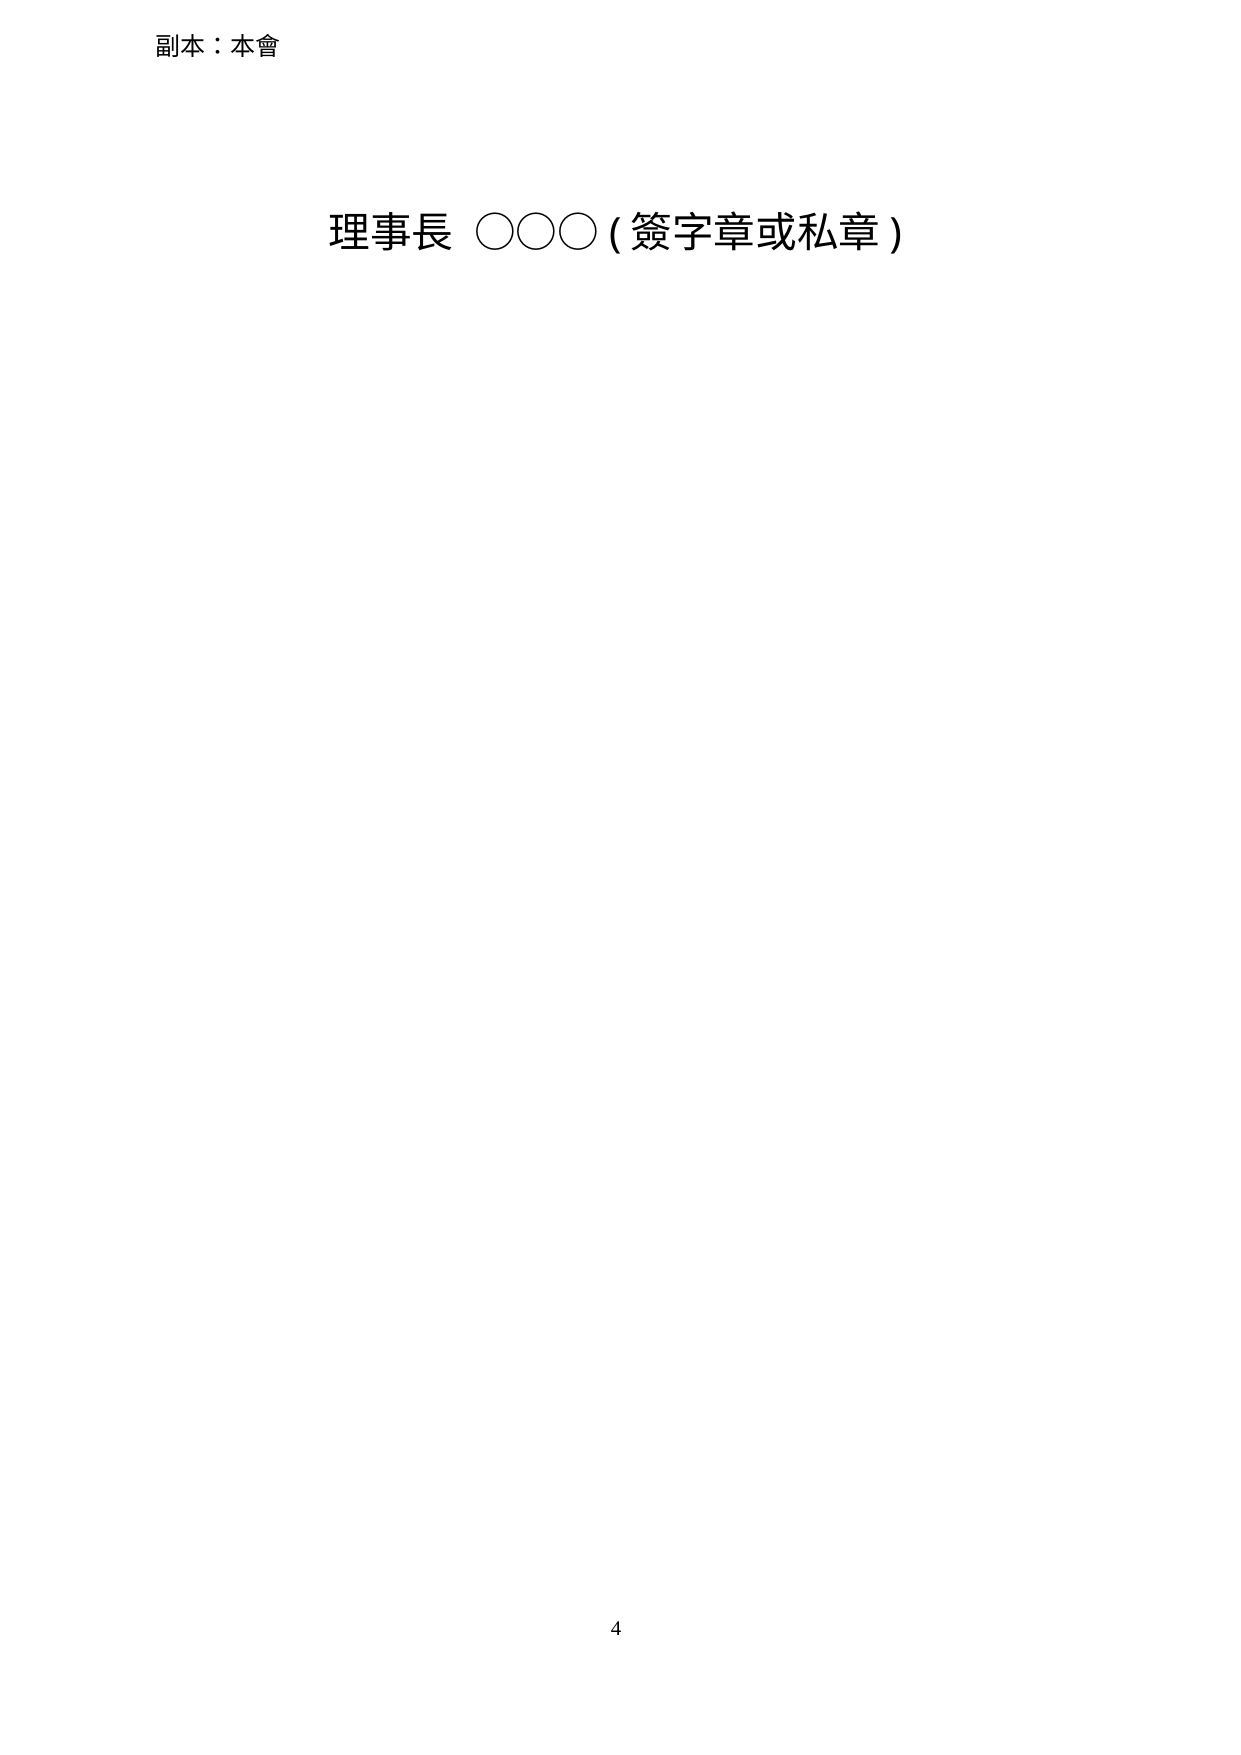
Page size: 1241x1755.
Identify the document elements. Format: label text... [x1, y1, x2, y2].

text 副本：本會 [155, 27, 1077, 63]
text 理事長 ○○○(簽字章或私章) [155, 188, 1077, 250]
